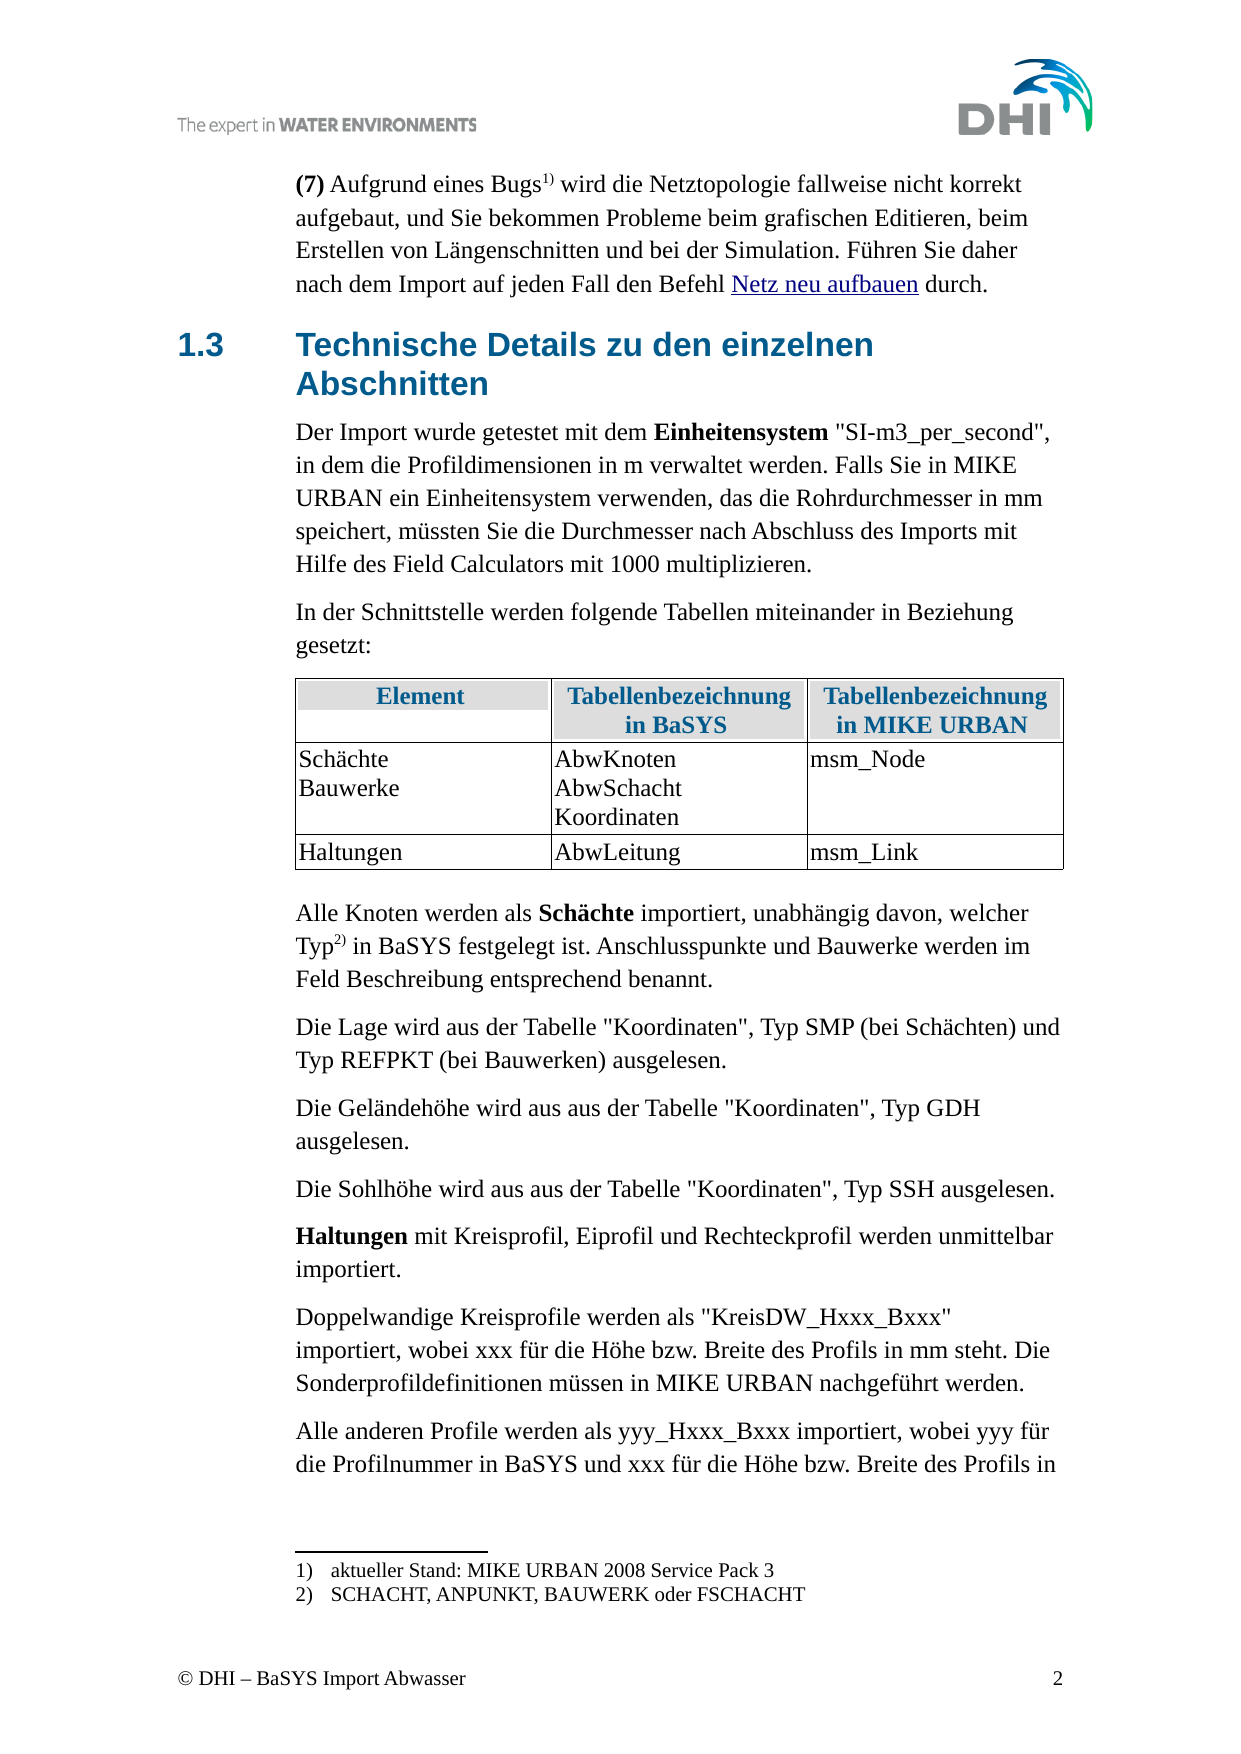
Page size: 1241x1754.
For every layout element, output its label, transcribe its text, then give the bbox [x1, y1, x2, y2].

text Die Sohlhöhe wird aus aus der Tabelle "Koordinaten", Typ SSH ausgelesen. [295, 1174, 1063, 1202]
text (7) Aufgrund eines Bugs wird die Netztopologie fallweise nicht korrekt aufgebaut, und Sie bekommen Probleme beim grafischen Editieren, beim Erstellen von Längenschnitten und bei der Simulation. Führen Sie daher nach dem Import auf jeden Fall den Befehl Netz neu aufbauen durch. [295, 169, 1063, 297]
table_cell msm_Node [808, 743, 1063, 834]
text Doppelwandige Kreisprofile werden als "KreisDW_Hxxx_Bxxx" importiert, wobei xxx für die Höhe bzw. Breite des Profils in mm steht. Die Sonderprofildefinitionen müssen in MIKE URBAN nachgeführt werden. [295, 1302, 1063, 1397]
text Die Lage wird aus der Tabelle "Koordinaten", Typ SMP (bei Schächten) und Typ REFPKT (bei Bauwerken) ausgelesen. [295, 1012, 1063, 1074]
text Haltungen mit Kreisprofil, Eiprofil und Rechteckprofil werden unmittelbar importiert. [295, 1221, 1063, 1283]
table_header Tabellenbezeichnung in BaSYS [552, 679, 807, 742]
picture [177, 117, 477, 135]
picture [958, 59, 1093, 135]
table_cell AbwKnoten AbwSchacht Koordinaten [552, 743, 807, 834]
text In der Schnittstelle werden folgende Tabellen miteinander in Beziehung gesetzt: [295, 597, 1063, 659]
table_cell Schächte Bauwerke [296, 743, 551, 834]
table_cell AbwLeitung [552, 835, 807, 868]
text aktueller Stand: MIKE URBAN 2008 Service Pack 3 [295, 1558, 1063, 1582]
subtitle Technische Details zu den einzelnen Abschnitten [177, 325, 1063, 403]
text Die Geländehöhe wird aus aus der Tabelle "Koordinaten", Typ GDH ausgelesen. [295, 1093, 1063, 1154]
table_header Tabellenbezeichnung in MIKE URBAN [808, 679, 1063, 742]
text Alle Knoten werden als Schächte importiert, unabhängig davon, welcher Typ in BaSYS festgelegt ist. Anschlusspunkte und Bauwerke werden im Feld Beschreibung entsprechend benannt. [295, 898, 1063, 993]
table_cell msm_Link [808, 835, 1063, 868]
text Alle anderen Profile werden als yyy_Hxxx_Bxxx importiert, wobei yyy für die Profilnummer in BaSYS und xxx für die Höhe bzw. Breite des Profils in [295, 1416, 1063, 1478]
text Der Import wurde getestet mit dem Einheitensystem "SI-m3_per_second", in dem die Profildimensionen in m verwaltet werden. Falls Sie in MIKE URBAN ein Einheitensystem verwenden, das die Rohrdurchmesser in mm speichert, müssten Sie die Durchmesser nach Abschluss des Imports mit Hilfe des Field Calculators mit 1000 multiplizieren. [295, 417, 1063, 578]
table_header Element [296, 679, 551, 742]
table_cell Haltungen [296, 835, 551, 868]
text SCHACHT, ANPUNKT, BAUWERK oder FSCHACHT [295, 1582, 1063, 1606]
